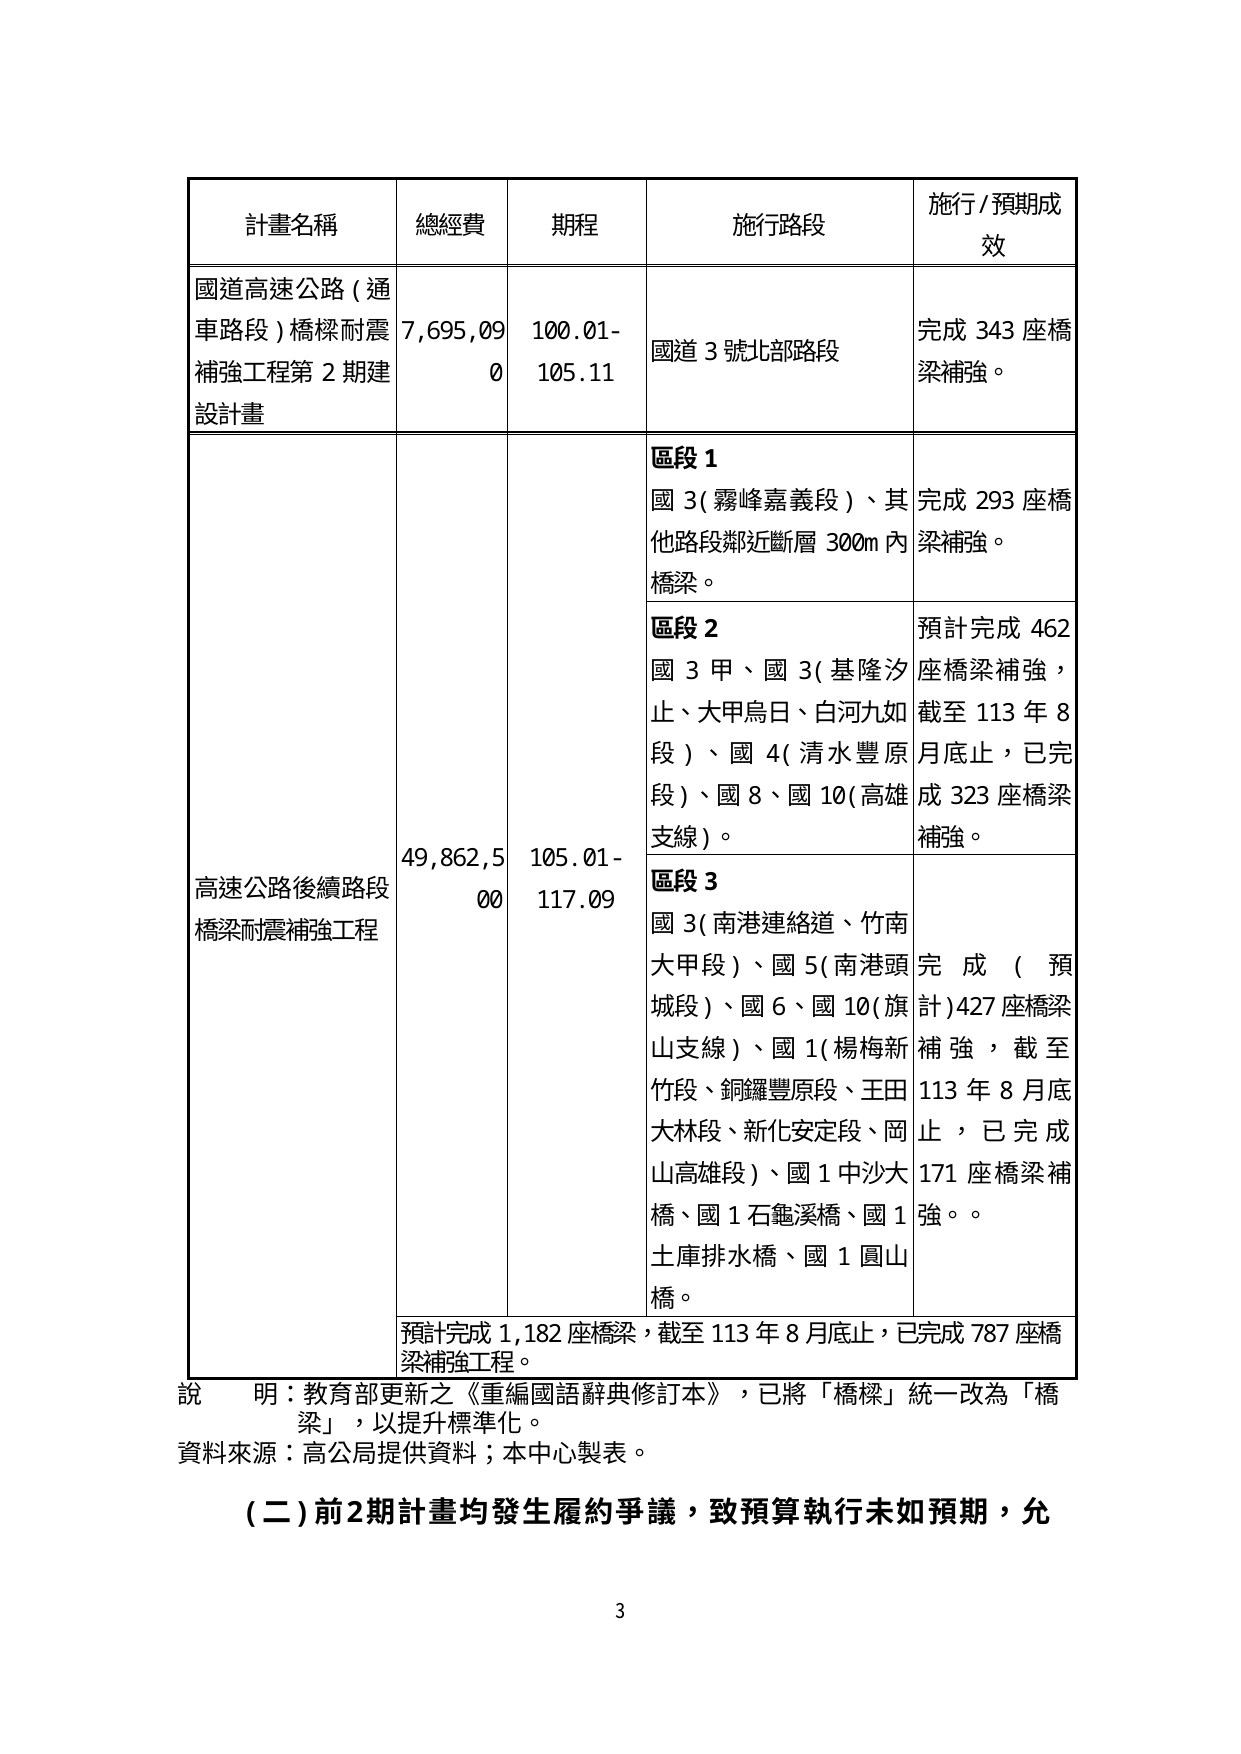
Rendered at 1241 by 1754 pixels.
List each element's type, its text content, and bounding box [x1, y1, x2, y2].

table_cell 預計完成1,182座橋梁，截至113年8月底止，已完成787座橋梁補強工程。 [397, 1317, 1075, 1377]
table_cell 完成(預計)427座橋梁補強，截至113年8月底止，已完成171座橋梁補強。。 [914, 855, 1075, 1316]
table_cell 高速公路後續路段橋梁耐震補強工程 [190, 435, 396, 1377]
table_cell 區段1 國3(霧峰嘉義段)、其他路段鄰近斷層300m內橋梁。 [647, 435, 913, 601]
table_header 施行路段 [647, 180, 913, 264]
table_header 期程 [508, 180, 646, 264]
text 資料來源：高公局提供資料；本中心製表。 [177, 1439, 1063, 1468]
table_cell 100.01-105.11 [508, 267, 646, 431]
table_cell 預計完成462座橋梁補強，截至113年8月底止，已完成323座橋梁補強。 [914, 602, 1075, 854]
table_cell 7,695,090 [397, 267, 507, 431]
table_cell 49,862,500 [397, 435, 507, 1316]
table_cell 區段2 國3甲、國3(基隆汐止、大甲烏日、白河九如段)、國4(清水豐原段)、國8、國10(高雄支線)。 [647, 602, 913, 854]
table_cell 區段3 國3(南港連絡道、竹南大甲段)、國5(南港頭城段)、國6、國10(旗山支線)、國1(楊梅新竹段、銅鑼豐原段、王田大林段、新化安定段、岡山高雄段)、國1中沙大橋、國1石龜溪橋、國1土庫排水橋、國1圓山橋。 [647, 855, 913, 1316]
table_cell 完成343座橋梁補強。 [914, 267, 1075, 431]
table_header 施行/預期成效 [914, 180, 1075, 264]
text 說 明：教育部更新之《重編國語辭典修訂本》，已將「橋樑」統一改為「橋梁」，以提升標準化。 [177, 1380, 1063, 1439]
table_cell 105.01-117.09 [508, 435, 646, 1316]
table_header 總經費 [397, 180, 507, 264]
table_header 計畫名稱 [190, 180, 396, 264]
table_cell 國道3號北部路段 [647, 267, 913, 431]
table_cell 國道高速公路(通車路段)橋樑耐震補強工程第2期建設計畫 [190, 267, 396, 431]
table_cell 完成293座橋梁補強。 [914, 435, 1075, 601]
text (二)前2期計畫均發生履約爭議，致預算執行未如預期，允 [236, 1468, 1063, 1530]
